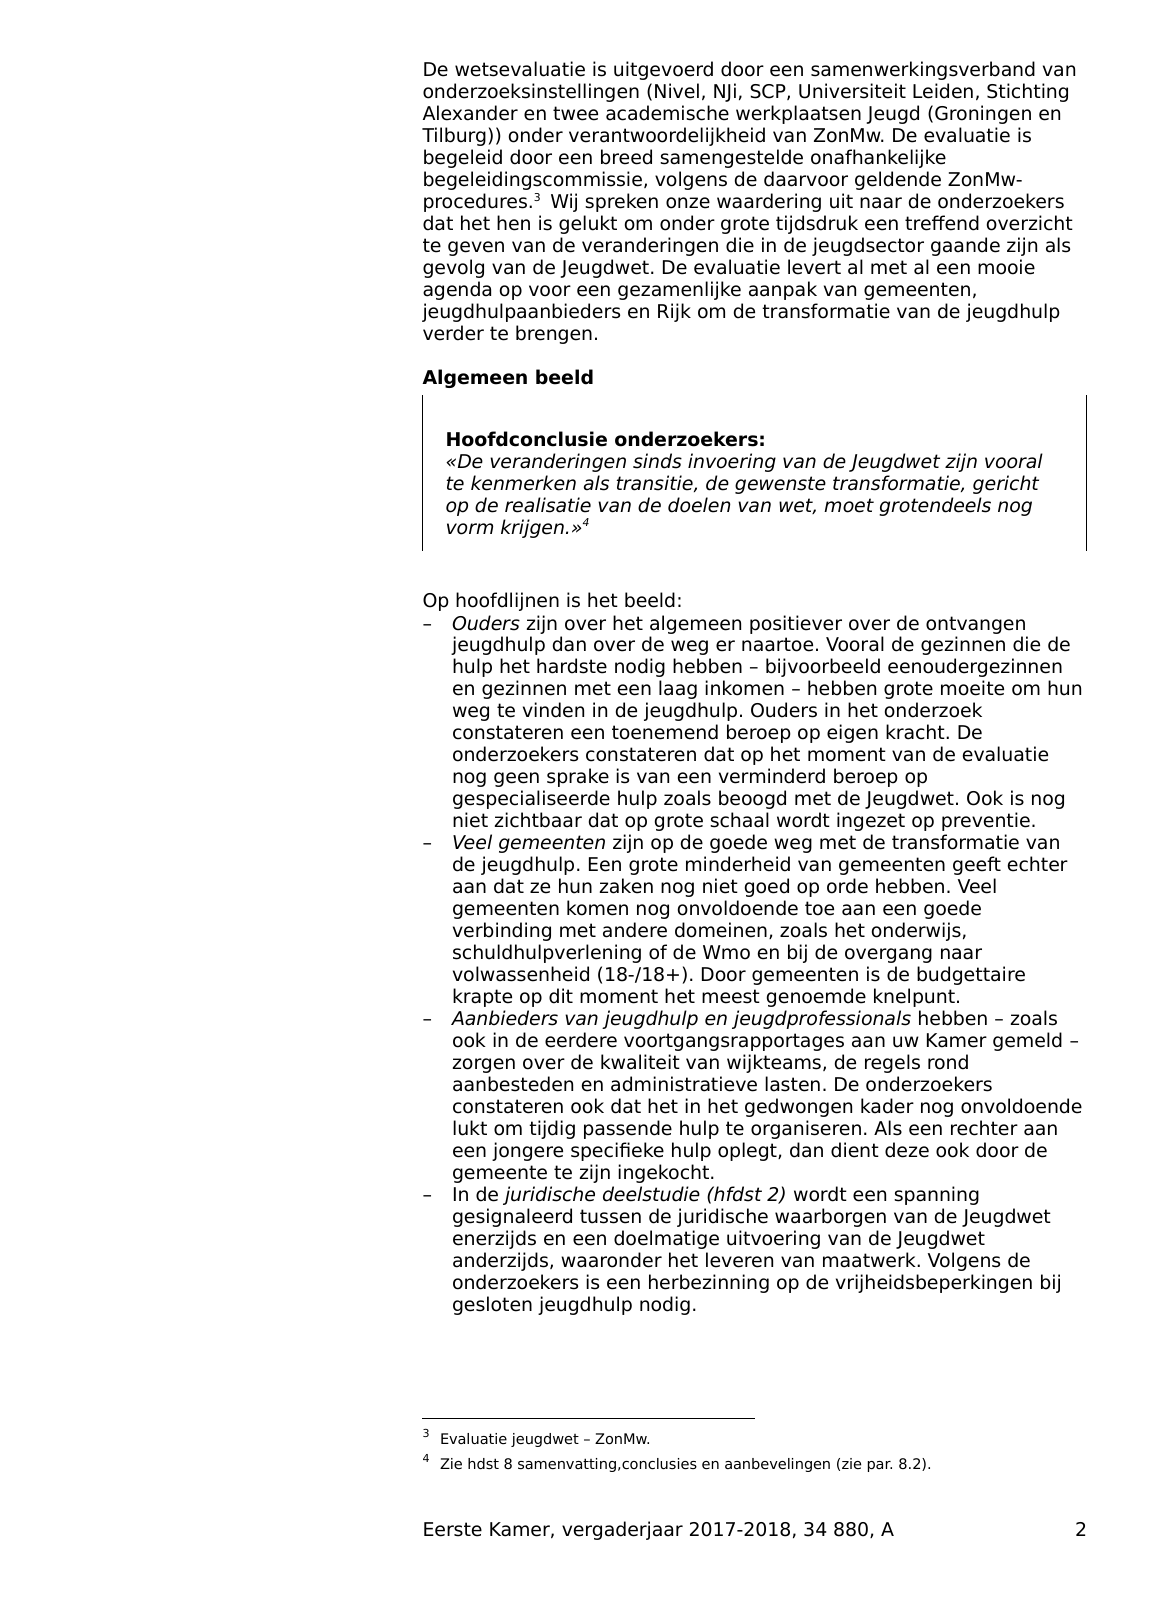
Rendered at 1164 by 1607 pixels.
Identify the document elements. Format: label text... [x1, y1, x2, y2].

text – Aanbieders van jeugdhulp en jeugdprofessionals hebben – zoals ook in de eerdere voortgangsrapportages aan uw Kamer gemeld – zorgen over de kwaliteit van wijkteams, de regels rond aanbesteden en administratieve lasten. De onderzoekers constateren ook dat het in het gedwongen kader nog onvoldoende lukt om tijdig passende hulp te organiseren. Als een rechter aan een jongere specifieke hulp oplegt, dan dient deze ook door de gemeente te zijn ingekocht. [422, 1008, 1087, 1184]
subtitle Algemeen beeld [422, 367, 1087, 389]
text Op hoofdlijnen is het beeld: [422, 590, 1087, 612]
text De wetsevaluatie is uitgevoerd door een samenwerkingsverband van onderzoeksinstellingen (Nivel, NJi, SCP, Universiteit Leiden, Stichting Alexander en twee academische werkplaatsen Jeugd (Groningen en Tilburg)) onder verantwoordelijkheid van ZonMw. De evaluatie is begeleid door een breed samengestelde onafhankelijke begeleidingscommissie, volgens de daarvoor geldende ZonMw-procedures. Wij spreken onze waardering uit naar de onderzoekers dat het hen is gelukt om onder grote tijdsdruk een treffend overzicht te geven van de veranderingen die in de jeugdsector gaande zijn als gevolg van de Jeugdwet. De evaluatie levert al met al een mooie agenda op voor een gezamenlijke aanpak van gemeenten, jeugdhulpaanbieders en Rijk om de transformatie van de jeugdhulp verder te brengen. [422, 59, 1087, 345]
text – Ouders zijn over het algemeen positiever over de ontvangen jeugdhulp dan over de weg er naartoe. Vooral de gezinnen die de hulp het hardste nodig hebben – bijvoorbeeld eenoudergezinnen en gezinnen met een laag inkomen – hebben grote moeite om hun weg te vinden in de jeugdhulp. Ouders in het onderzoek constateren een toenemend beroep op eigen kracht. De onderzoekers constateren dat op het moment van de evaluatie nog geen sprake is van een verminderd beroep op gespecialiseerde hulp zoals beoogd met de Jeugdwet. Ook is nog niet zichtbaar dat op grote schaal wordt ingezet op preventie. [422, 612, 1087, 832]
text Evaluatie jeugdwet – ZonMw. [422, 1427, 1087, 1449]
text – In de juridische deelstudie (hfdst 2) wordt een spanning gesignaleerd tussen de juridische waarborgen van de Jeugdwet enerzijds en een doelmatige uitvoering van de Jeugdwet anderzijds, waaronder het leveren van maatwerk. Volgens de onderzoekers is een herbezinning op de vrijheidsbeperkingen bij gesloten jeugdhulp nodig. [422, 1184, 1087, 1316]
text – Veel gemeenten zijn op de goede weg met de transformatie van de jeugdhulp. Een grote minderheid van gemeenten geeft echter aan dat ze hun zaken nog niet goed op orde hebben. Veel gemeenten komen nog onvoldoende toe aan een goede verbinding met andere domeinen, zoals het onderwijs, schuldhulpverlening of de Wmo en bij de overgang naar volwassenheid (18-/18+). Door gemeenten is de budgettaire krapte op dit moment het meest genoemde knelpunt. [422, 832, 1087, 1008]
table_header Hoofdconclusie onderzoekers: «De veranderingen sinds invoering van de Jeugdwet zijn vooral te kenmerken als transitie, de gewenste transformatie, gericht op de realisatie van de doelen van wet, moet grotendeels nog vorm krijgen.» [423, 395, 1086, 551]
